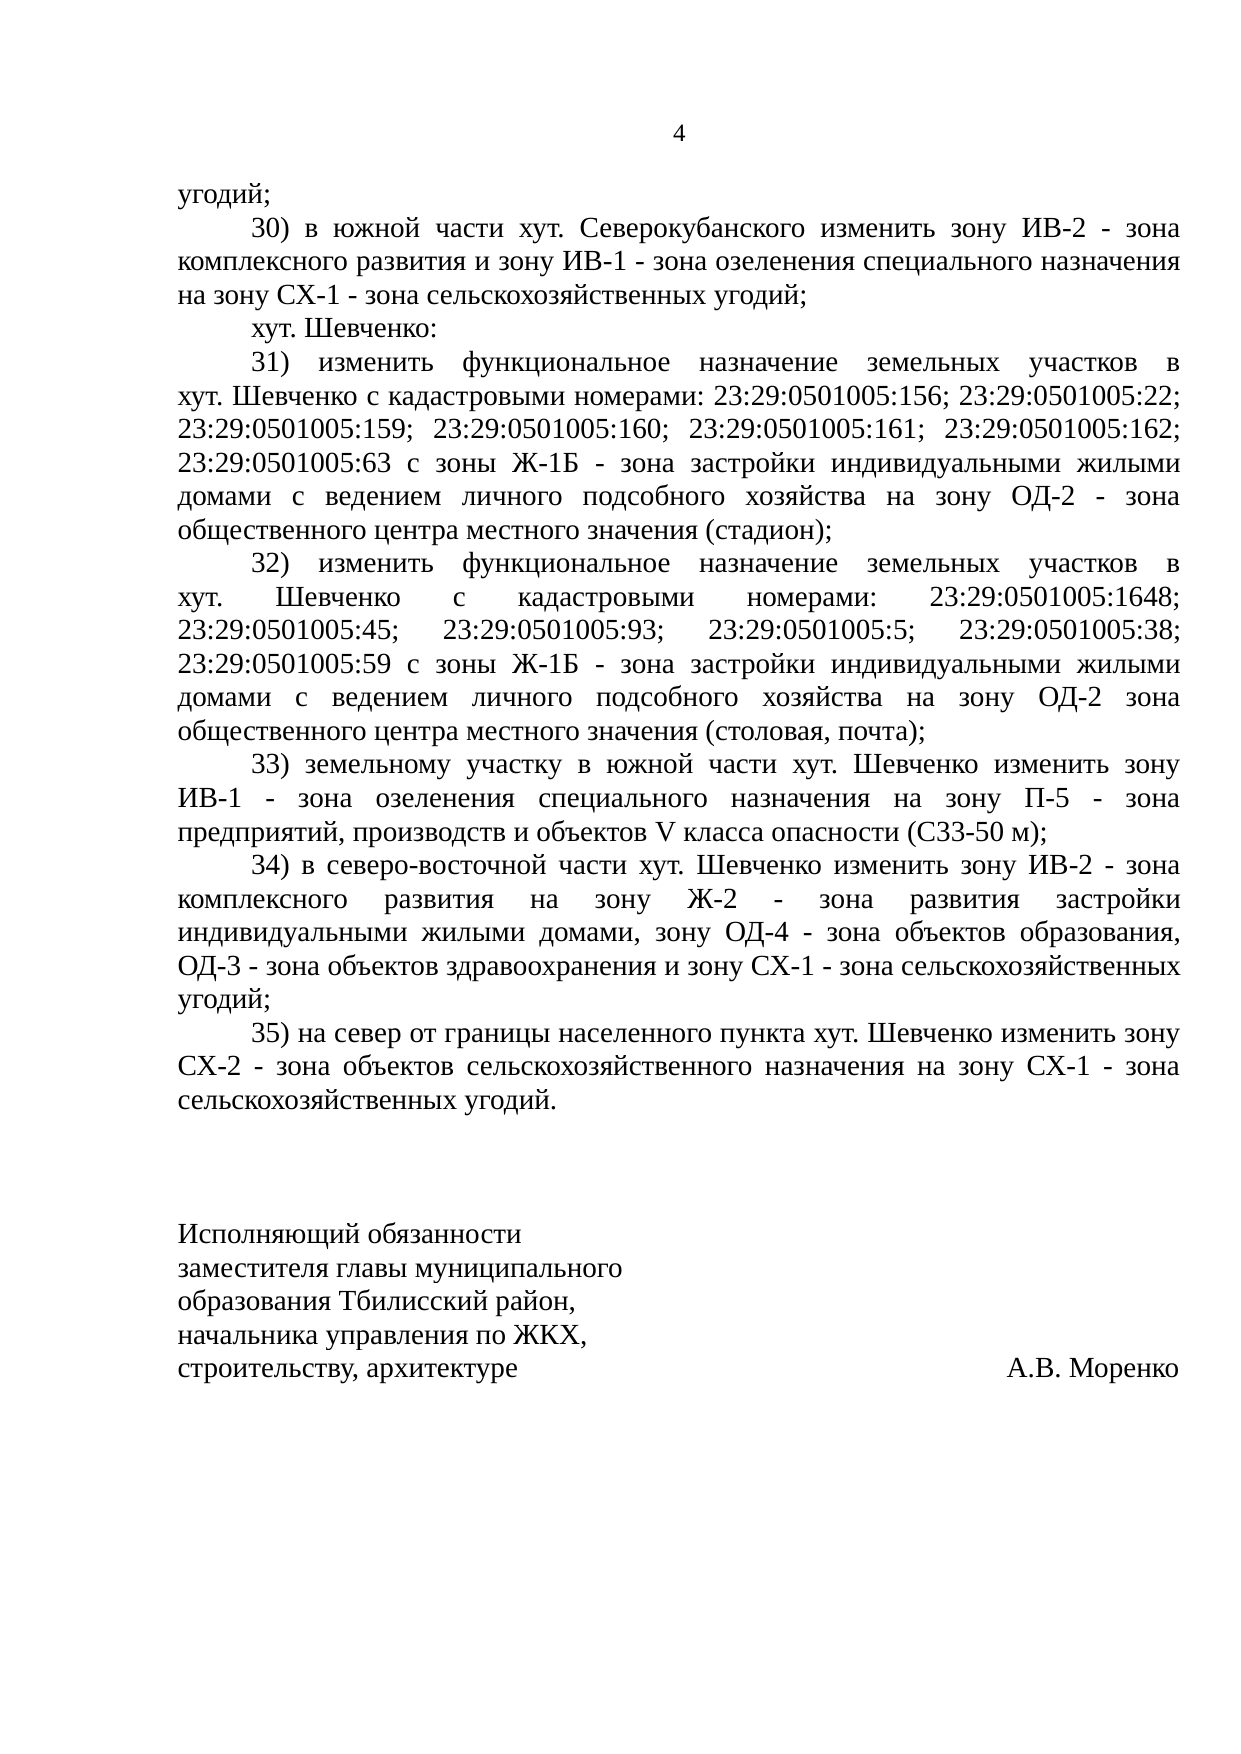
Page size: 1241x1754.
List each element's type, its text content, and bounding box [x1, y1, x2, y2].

text Исполняющий обязанности [177, 1216, 1181, 1250]
text строительству, архитектуре А.В. Моренко [177, 1350, 1181, 1384]
text начальника управления по ЖКХ, [177, 1317, 1181, 1350]
text 33) земельному участку в южной части хут. Шевченко изменить зону ИВ-1 - зона озеленения специального назначения на зону П-5 - зона предприятий, производств и объектов V класса опасности (С33-50 м); [177, 747, 1181, 847]
text 31) изменить функциональное назначение земельных участков в хут. Шевченко с кадастровыми номерами: 23:29:0501005:156; 23:29:0501005:22; 23:29:0501005:159; 23:29:0501005:160; 23:29:0501005:161; 23:29:0501005:162; 23:29:0501005:63 с зоны Ж-1Б - зона застройки индивидуальными жилыми домами с ведением личного подсобного хозяйства на зону ОД-2 - зона общественного центра местного значения (стадион); [177, 344, 1181, 545]
text образования Тбилисский район, [177, 1283, 1181, 1317]
text 34) в северо-восточной части хут. Шевченко изменить зону ИВ-2 - зона комплексного развития на зону Ж-2 - зона развития застройки индивидуальными жилыми домами, зону ОД-4 - зона объектов образования, ОД-3 - зона объектов здравоохранения и зону СХ-1 - зона сельскохозяйственных угодий; [177, 847, 1181, 1015]
text угодий; [177, 176, 1181, 210]
text 30) в южной части хут. Северокубанского изменить зону ИВ-2 - зона комплексного развития и зону ИВ-1 - зона озеленения специального назначения на зону СХ-1 - зона сельскохозяйственных угодий; [177, 210, 1181, 311]
text 35) на север от границы населенного пункта хут. Шевченко изменить зону СХ-2 - зона объектов сельскохозяйственного назначения на зону СХ-1 - зона сельскохозяйственных угодий. [177, 1015, 1181, 1116]
text заместителя главы муниципального [177, 1250, 1181, 1283]
text хут. Шевченко: [177, 311, 1181, 344]
text 32) изменить функциональное назначение земельных участков в хут. Шевченко с кадастровыми номерами: 23:29:0501005:1648; 23:29:0501005:45; 23:29:0501005:93; 23:29:0501005:5; 23:29:0501005:38; 23:29:0501005:59 с зоны Ж-1Б - зона застройки индивидуальными жилыми домами с ведением личного подсобного хозяйства на зону ОД-2 зона общественного центра местного значения (столовая, почта); [177, 545, 1181, 747]
